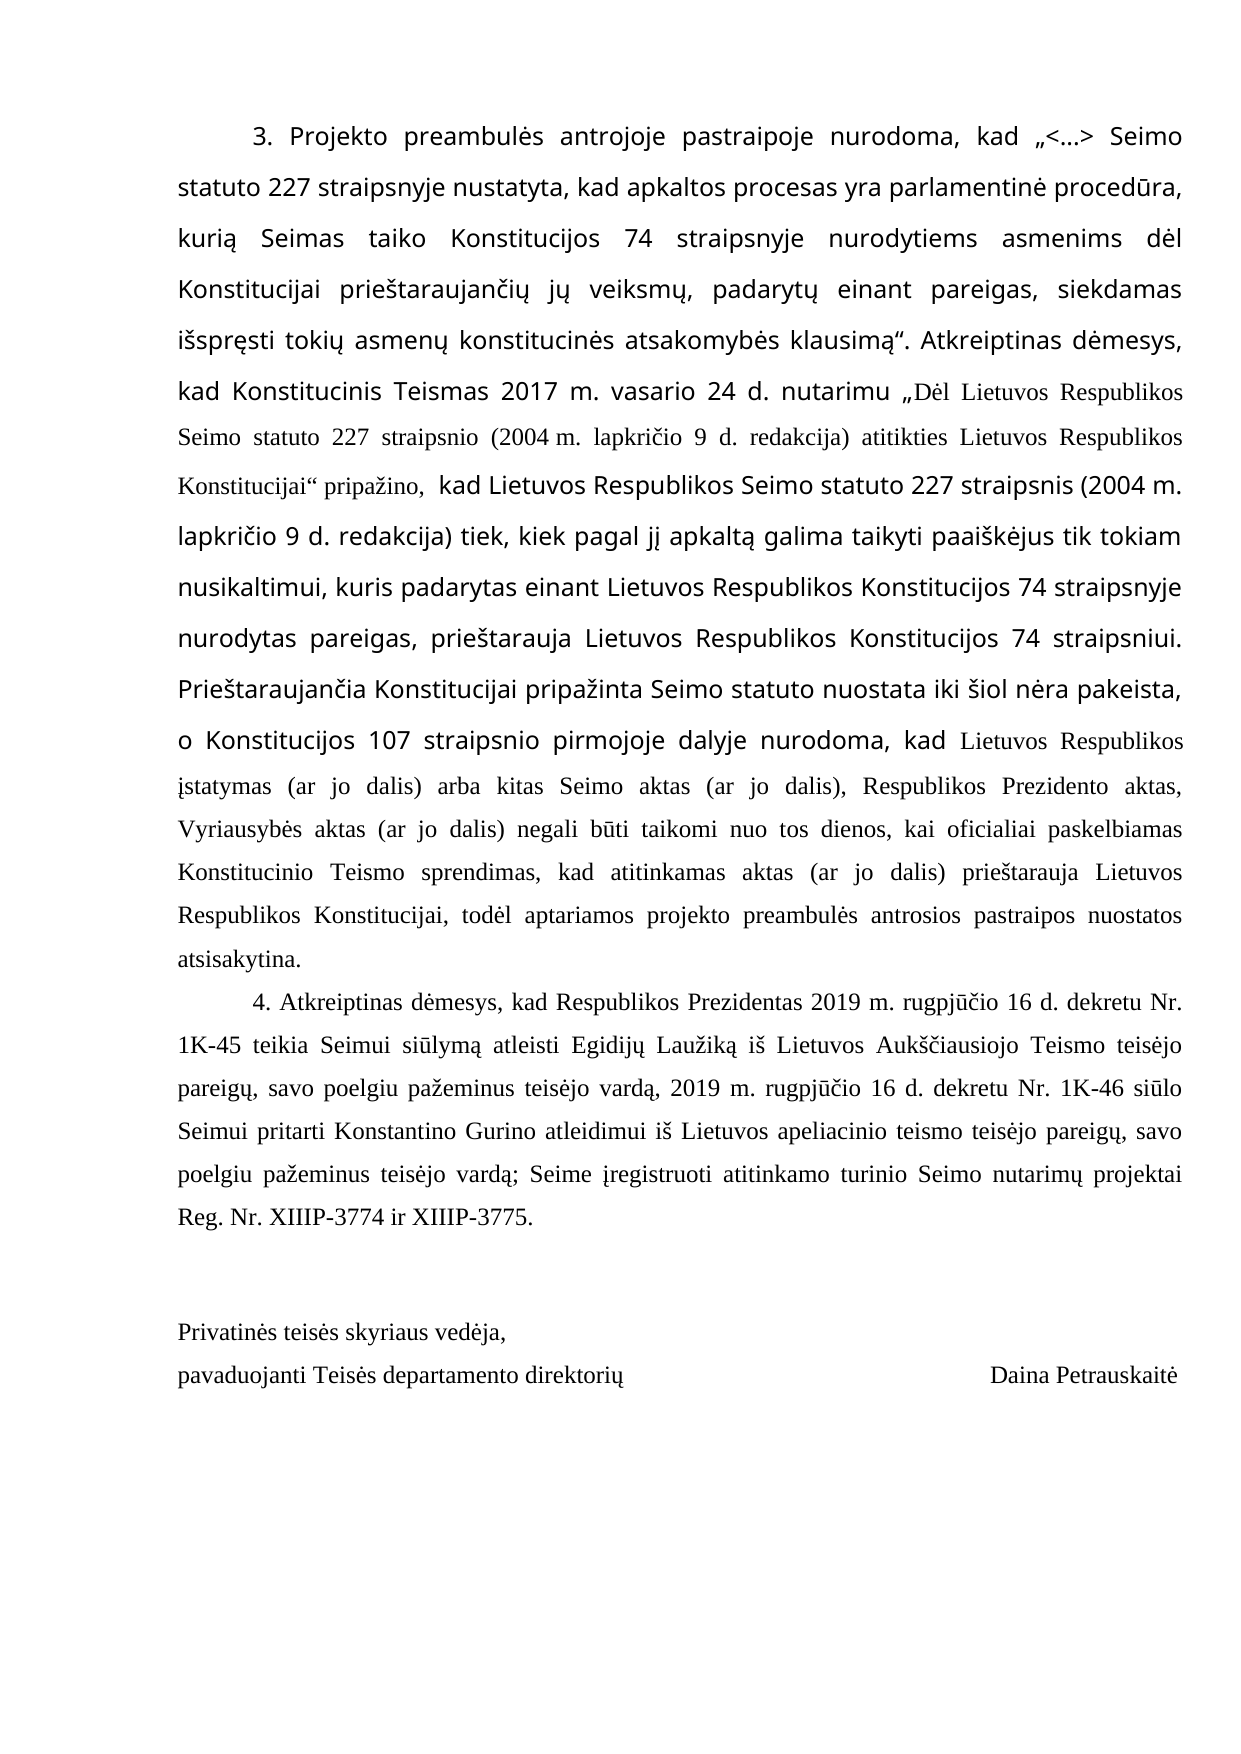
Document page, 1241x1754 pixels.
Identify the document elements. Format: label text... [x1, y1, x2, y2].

text 4. Atkreiptinas dėmesys, kad Respublikos Prezidentas 2019 m. rugpjūčio 16 d. dekretu Nr. 1K-45 teikia Seimui siūlymą atleisti Egidijų Laužiką iš Lietuvos Aukščiausiojo Teismo teisėjo pareigų, savo poelgiu pažeminus teisėjo vardą, 2019 m. rugpjūčio 16 d. dekretu Nr. 1K-46 siūlo Seimui pritarti Konstantino Gurino atleidimui iš Lietuvos apeliacinio teismo teisėjo pareigų, savo poelgiu pažeminus teisėjo vardą; Seime įregistruoti atitinkamo turinio Seimo nutarimų projektai Reg. Nr. XIIIP-3774 ir XIIIP-3775. [177, 987, 1183, 1231]
text pavaduojanti Teisės departamento direktorių Daina Petrauskaitė [177, 1361, 1181, 1389]
text 3. Projekto preambulės antrojoje pastraipoje nurodoma, kad „<...> Seimo statuto 227 straipsnyje nustatyta, kad apkaltos procesas yra parlamentinė procedūra, kurią Seimas taiko Konstitucijos 74 straipsnyje nurodytiems asmenims dėl Konstitucijai prieštaraujančių jų veiksmų, padarytų einant pareigas, siekdamas išspręsti tokių asmenų konstitucinės atsakomybės klausimą“. Atkreiptinas dėmesys, kad Konstitucinis Teismas 2017 m. vasario 24 d. nutarimu „Dėl Lietuvos Respublikos Seimo statuto 227 straipsnio (2004 m. lapkričio 9 d. redakcija) atitikties Lietuvos Respublikos Konstitucijai“ pripažino, kad Lietuvos Respublikos Seimo statuto 227 straipsnis (2004 m. lapkričio 9 d. redakcija) tiek, kiek pagal jį apkaltą galima taikyti paaiškėjus tik tokiam nusikaltimui, kuris padarytas einant Lietuvos Respublikos Konstitucijos 74 straipsnyje nurodytas pareigas, prieštarauja Lietuvos Respublikos Konstitucijos 74 straipsniui. Prieštaraujančia Konstitucijai pripažinta Seimo statuto nuostata iki šiol nėra pakeista, o Konstitucijos 107 straipsnio pirmojoje dalyje nurodoma, kad Lietuvos Respublikos įstatymas (ar jo dalis) arba kitas Seimo aktas (ar jo dalis), Respublikos Prezidento aktas, Vyriausybės aktas (ar jo dalis) negali būti taikomi nuo tos dienos, kai oficialiai paskelbiamas Konstitucinio Teismo sprendimas, kad atitinkamas aktas (ar jo dalis) prieštarauja Lietuvos Respublikos Konstitucijai, todėl aptariamos projekto preambulės antrosios pastraipos nuostatos atsisakytina. [177, 118, 1183, 972]
text Privatinės teisės skyriaus vedėja, [177, 1317, 1181, 1346]
